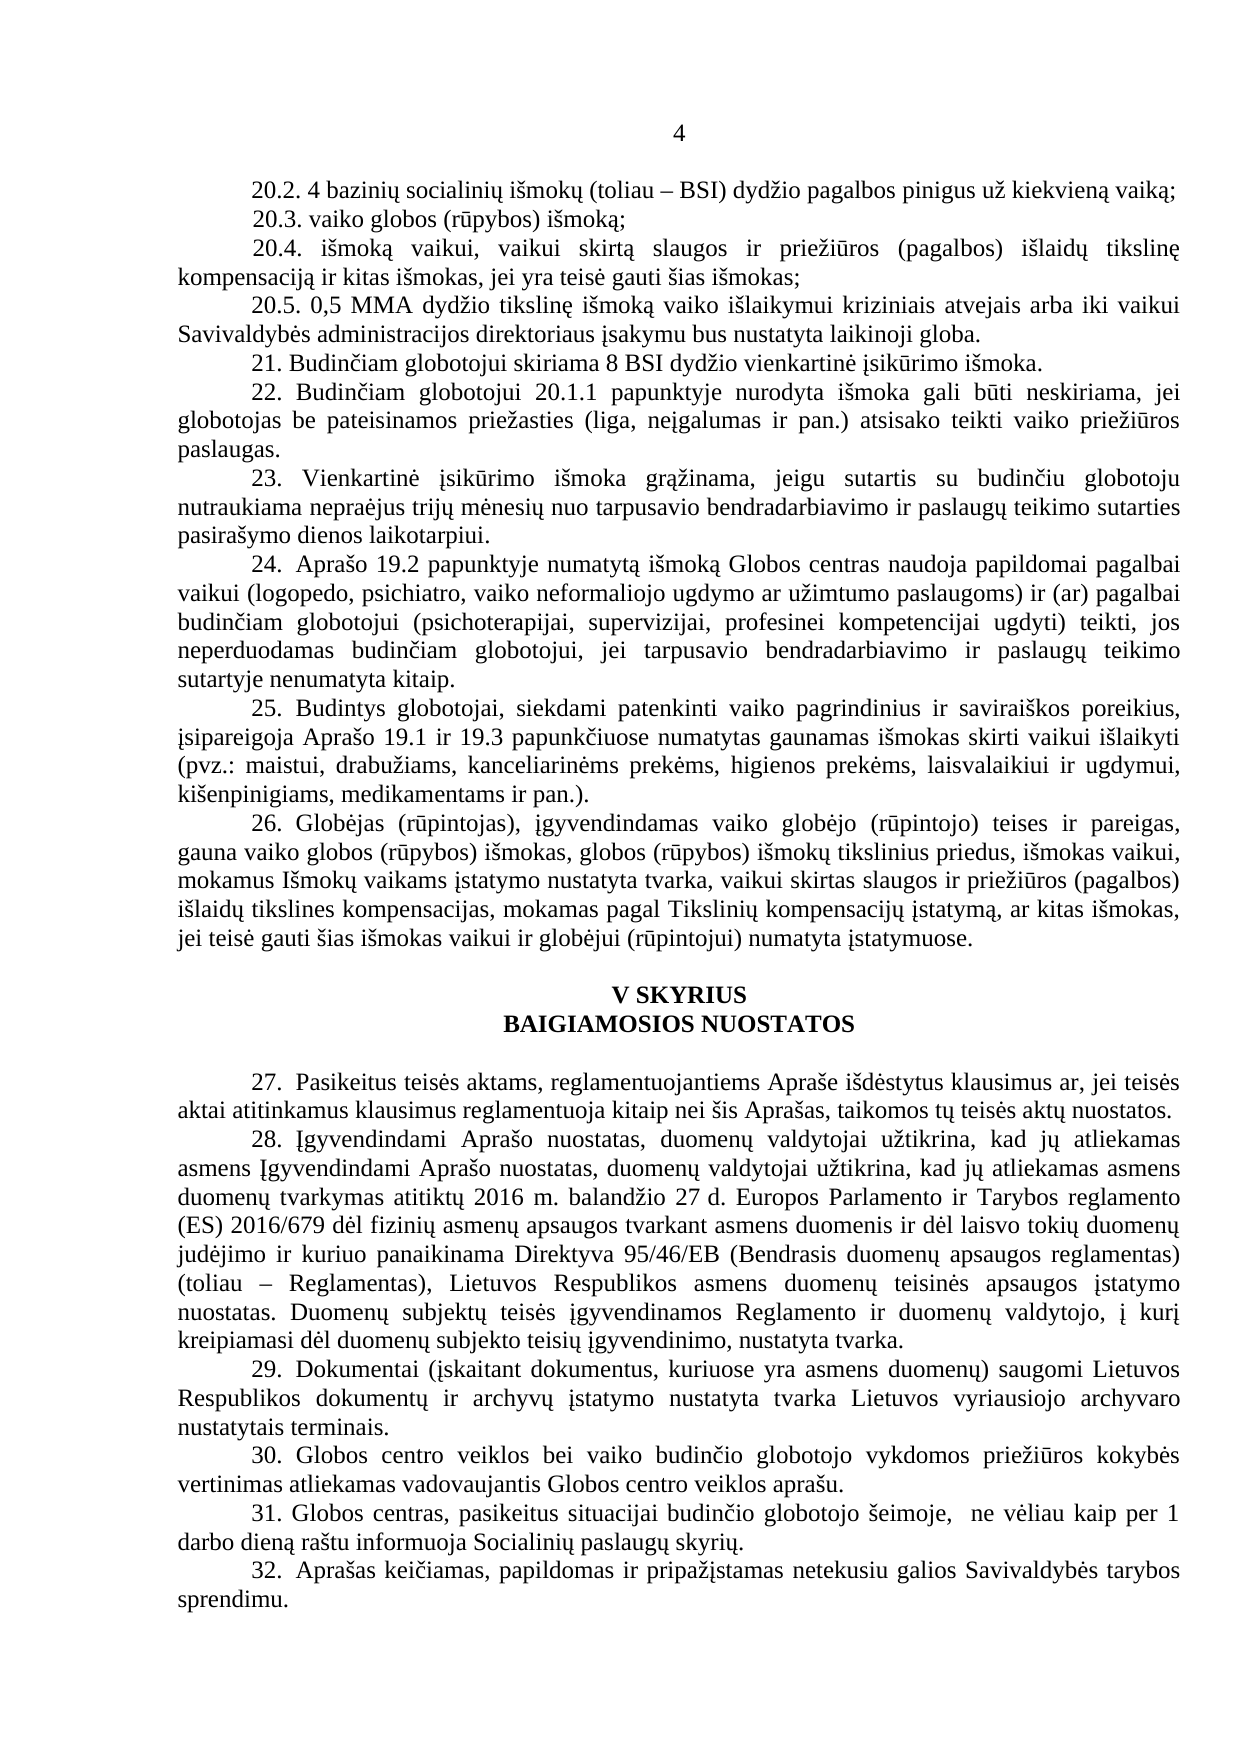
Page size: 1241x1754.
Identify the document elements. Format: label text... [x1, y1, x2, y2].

text 20.4. išmoką vaikui, vaikui skirtą slaugos ir priežiūros (pagalbos) išlaidų tikslinę kompensaciją ir kitas išmokas, jei yra teisė gauti šias išmokas; [177, 233, 1181, 291]
text 30. Globos centro veiklos bei vaiko budinčio globotojo vykdomos priežiūros kokybės vertinimas atliekamas vadovaujantis Globos centro veiklos aprašu. [177, 1441, 1181, 1498]
text 31. Globos centras, pasikeitus situacijai budinčio globotojo šeimoje, ne vėliau kaip per 1 darbo dieną raštu informuoja Socialinių paslaugų skyrių. [177, 1498, 1181, 1556]
text 24. Aprašo 19.2 papunktyje numatytą išmoką Globos centras naudoja papildomai pagalbai vaikui (logopedo, psichiatro, vaiko neformaliojo ugdymo ar užimtumo paslaugoms) ir (ar) pagalbai budinčiam globotojui (psichoterapijai, supervizijai, profesinei kompetencijai ugdyti) teikti, jos neperduodamas budinčiam globotojui, jei tarpusavio bendradarbiavimo ir paslaugų teikimo sutartyje nenumatyta kitaip. [177, 549, 1181, 693]
text 28. Įgyvendindami Aprašo nuostatas, duomenų valdytojai užtikrina, kad jų atliekamas asmens Įgyvendindami Aprašo nuostatas, duomenų valdytojai užtikrina, kad jų atliekamas asmens duomenų tvarkymas atitiktų 2016 m. balandžio 27 d. Europos Parlamento ir Tarybos reglamento (ES) 2016/679 dėl fizinių asmenų apsaugos tvarkant asmens duomenis ir dėl laisvo tokių duomenų judėjimo ir kuriuo panaikinama Direktyva 95/46/EB (Bendrasis duomenų apsaugos reglamentas) (toliau ‒ Reglamentas), Lietuvos Respublikos asmens duomenų teisinės apsaugos įstatymo nuostatas. Duomenų subjektų teisės įgyvendinamos Reglamento ir duomenų valdytojo, į kurį kreipiamasi dėl duomenų subjekto teisių įgyvendinimo, nustatyta tvarka. [177, 1124, 1181, 1354]
text 22. Budinčiam globotojui 20.1.1 papunktyje nurodyta išmoka gali būti neskiriama, jei globotojas be pateisinamos priežasties (liga, neįgalumas ir pan.) atsisako teikti vaiko priežiūros paslaugas. [177, 377, 1181, 463]
text 25. Budintys globotojai, siekdami patenkinti vaiko pagrindinius ir saviraiškos poreikius, įsipareigoja Aprašo 19.1 ir 19.3 papunkčiuose numatytas gaunamas išmokas skirti vaikui išlaikyti (pvz.: maistui, drabužiams, kanceliarinėms prekėms, higienos prekėms, laisvalaikiui ir ugdymui, kišenpinigiams, medikamentams ir pan.). [177, 693, 1181, 808]
text 23. Vienkartinė įsikūrimo išmoka grąžinama, jeigu sutartis su budinčiu globotoju nutraukiama nepraėjus trijų mėnesių nuo tarpusavio bendradarbiavimo ir paslaugų teikimo sutarties pasirašymo dienos laikotarpiui. [177, 463, 1181, 549]
text 20.5. 0,5 MMA dydžio tikslinę išmoką vaiko išlaikymui kriziniais atvejais arba iki vaikui Savivaldybės administracijos direktoriaus įsakymu bus nustatyta laikinoji globa. [177, 291, 1181, 348]
text V SKYRIUS [177, 981, 1181, 1009]
text 32. Aprašas keičiamas, papildomas ir pripažįstamas netekusiu galios Savivaldybės tarybos sprendimu. [177, 1556, 1181, 1613]
text 20.2. 4 bazinių socialinių išmokų (toliau – BSI) dydžio pagalbos pinigus už kiekvieną vaiką; [177, 176, 1181, 204]
text 27. Pasikeitus teisės aktams, reglamentuojantiems Apraše išdėstytus klausimus ar, jei teisės aktai atitinkamus klausimus reglamentuoja kitaip nei šis Aprašas, taikomos tų teisės aktų nuostatos. [177, 1067, 1181, 1124]
text BAIGIAMOSIOS NUOSTATOS [177, 1009, 1181, 1038]
text 29. Dokumentai (įskaitant dokumentus, kuriuose yra asmens duomenų) saugomi Lietuvos Respublikos dokumentų ir archyvų įstatymo nustatyta tvarka Lietuvos vyriausiojo archyvaro nustatytais terminais. [177, 1354, 1181, 1441]
text 20.3. vaiko globos (rūpybos) išmoką; [177, 204, 1181, 233]
text 26. Globėjas (rūpintojas), įgyvendindamas vaiko globėjo (rūpintojo) teises ir pareigas, gauna vaiko globos (rūpybos) išmokas, globos (rūpybos) išmokų tikslinius priedus, išmokas vaikui, mokamus Išmokų vaikams įstatymo nustatyta tvarka, vaikui skirtas slaugos ir priežiūros (pagalbos) išlaidų tikslines kompensacijas, mokamas pagal Tikslinių kompensacijų įstatymą, ar kitas išmokas, jei teisė gauti šias išmokas vaikui ir globėjui (rūpintojui) numatyta įstatymuose. [177, 808, 1181, 952]
text 21. Budinčiam globotojui skiriama 8 BSI dydžio vienkartinė įsikūrimo išmoka. [177, 348, 1181, 377]
